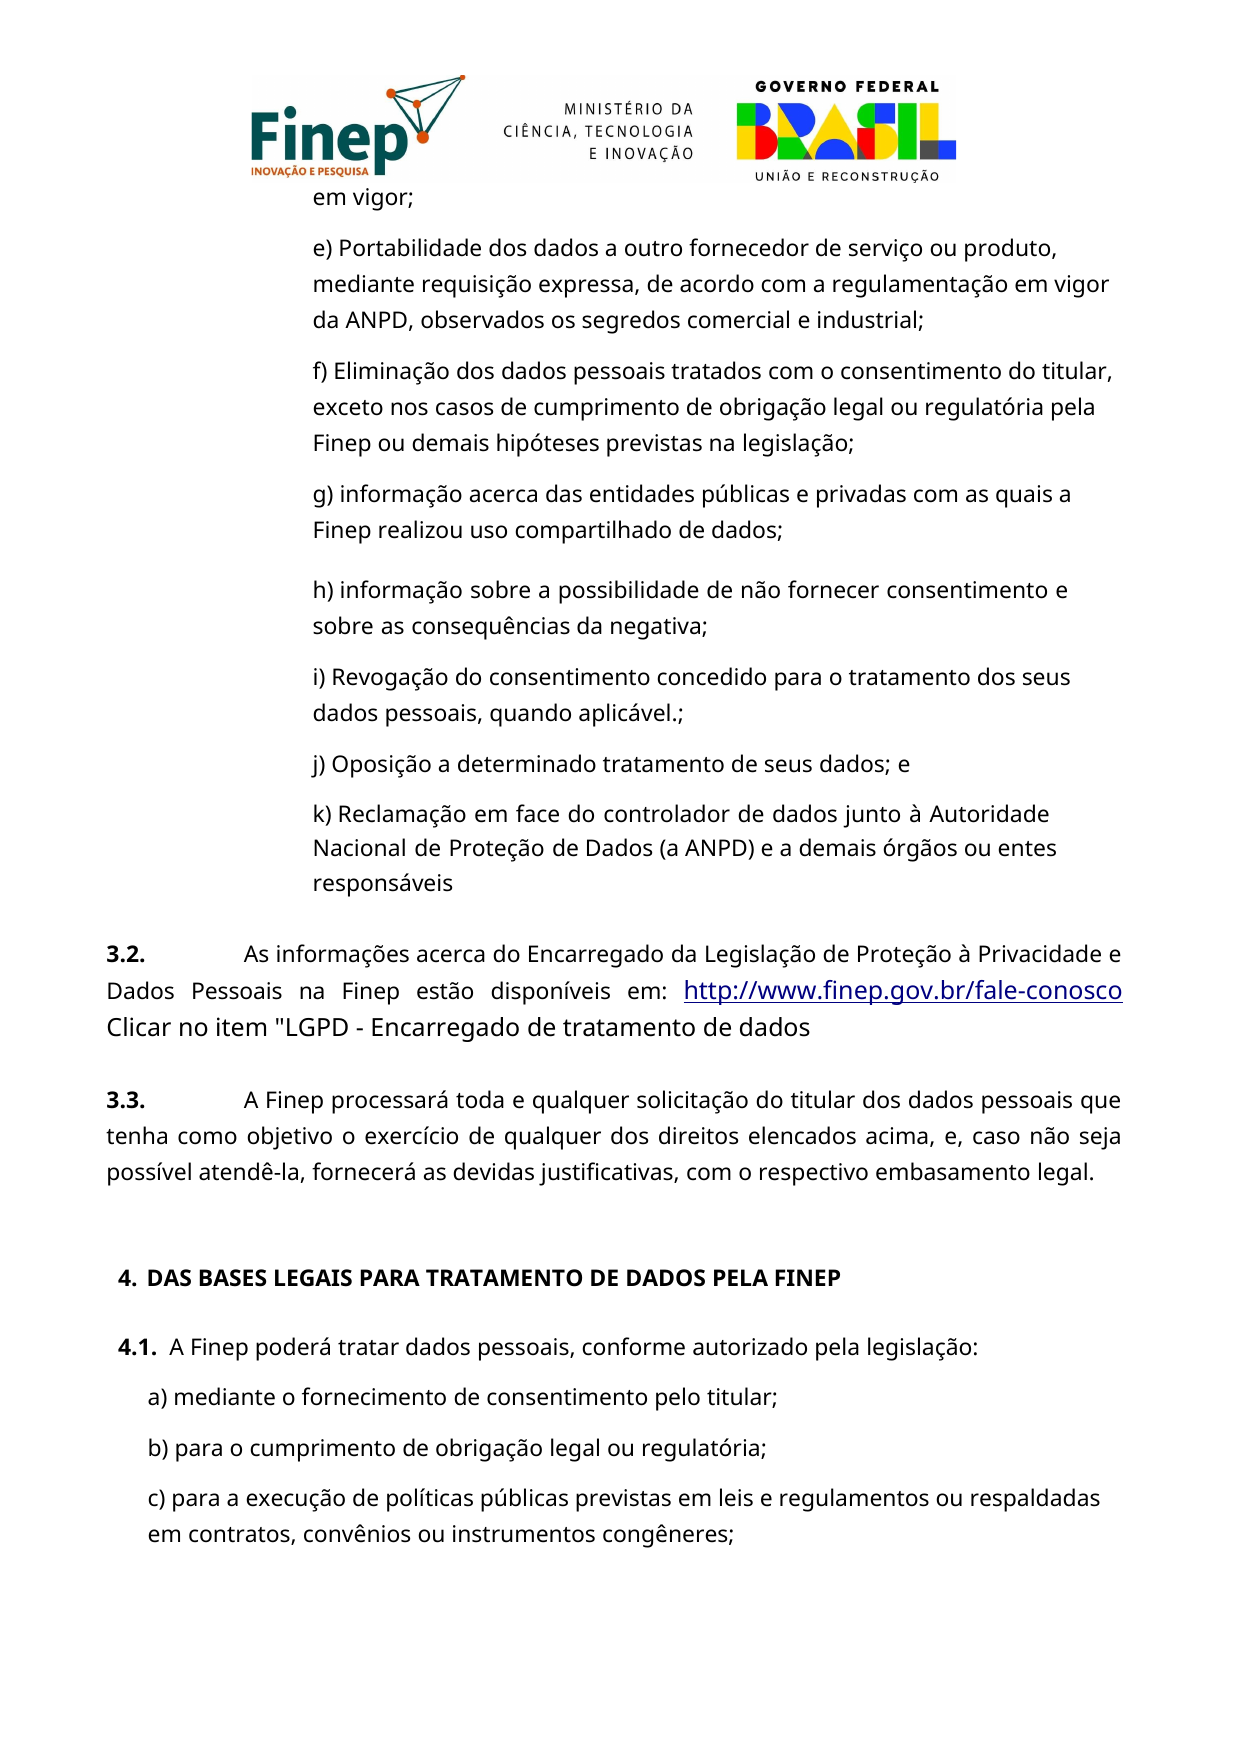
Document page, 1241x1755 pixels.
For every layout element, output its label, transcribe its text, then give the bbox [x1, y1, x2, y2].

text j) Oposição a determinado tratamento de seus dados; e [312, 748, 1134, 779]
text a) mediante o fornecimento de consentimento pelo titular; [147, 1381, 1134, 1412]
text g) informação acerca das entidades públicas e privadas com as quais a Finep realizou uso compartilhado de dados; [312, 478, 1123, 545]
list A Finep processará toda e qualquer solicitação do titular dos dados pessoais que tenha como objetivo o exercício de qualquer dos direitos elencados acima, e, caso não seja possível atendê-la, fornecerá as devidas justificativas, com o respectivo embasamento legal. [106, 1084, 1123, 1187]
text e) Portabilidade dos dados a outro fornecedor de serviço ou produto, mediante requisição expressa, de acordo com a regulamentação em vigor da ANPD, observados os segredos comercial e industrial; [312, 232, 1123, 336]
text k) Reclamação em face do controlador de dados junto à Autoridade Nacional de Proteção de Dados (a ANPD) e a demais órgãos ou entes responsáveis [312, 798, 1123, 898]
text c) para a execução de políticas públicas previstas em leis e regulamentos ou respaldadas em contratos, convênios ou instrumentos congêneres; [147, 1482, 1134, 1549]
text h) informação sobre a possibilidade de não fornecer consentimento e sobre as consequências da negativa; [312, 574, 1123, 641]
list As informações acerca do Encarregado da Legislação de Proteção à Privacidade e Dados Pessoais na Finep estão disponíveis em: http://www.finep.gov.br/fale-conosco Clicar no item "LGPD - Encarregado de tratamento de dados [106, 938, 1123, 1044]
list A Finep poderá tratar dados pessoais, conforme autorizado pela legislação: [118, 1331, 1134, 1362]
text f) Eliminação dos dados pessoais tratados com o consentimento do titular, exceto nos casos de cumprimento de obrigação legal ou regulatória pela Finep ou demais hipóteses previstas na legislação; [312, 355, 1134, 458]
text em vigor; [312, 181, 1134, 212]
text i) Revogação do consentimento concedido para o tratamento dos seus dados pessoais, quando aplicável.; [312, 661, 1123, 728]
list DAS BASES LEGAIS PARA TRATAMENTO DE DADOS PELA FINEP [118, 1262, 1134, 1293]
text b) para o cumprimento de obrigação legal ou regulatória; [147, 1431, 1134, 1463]
